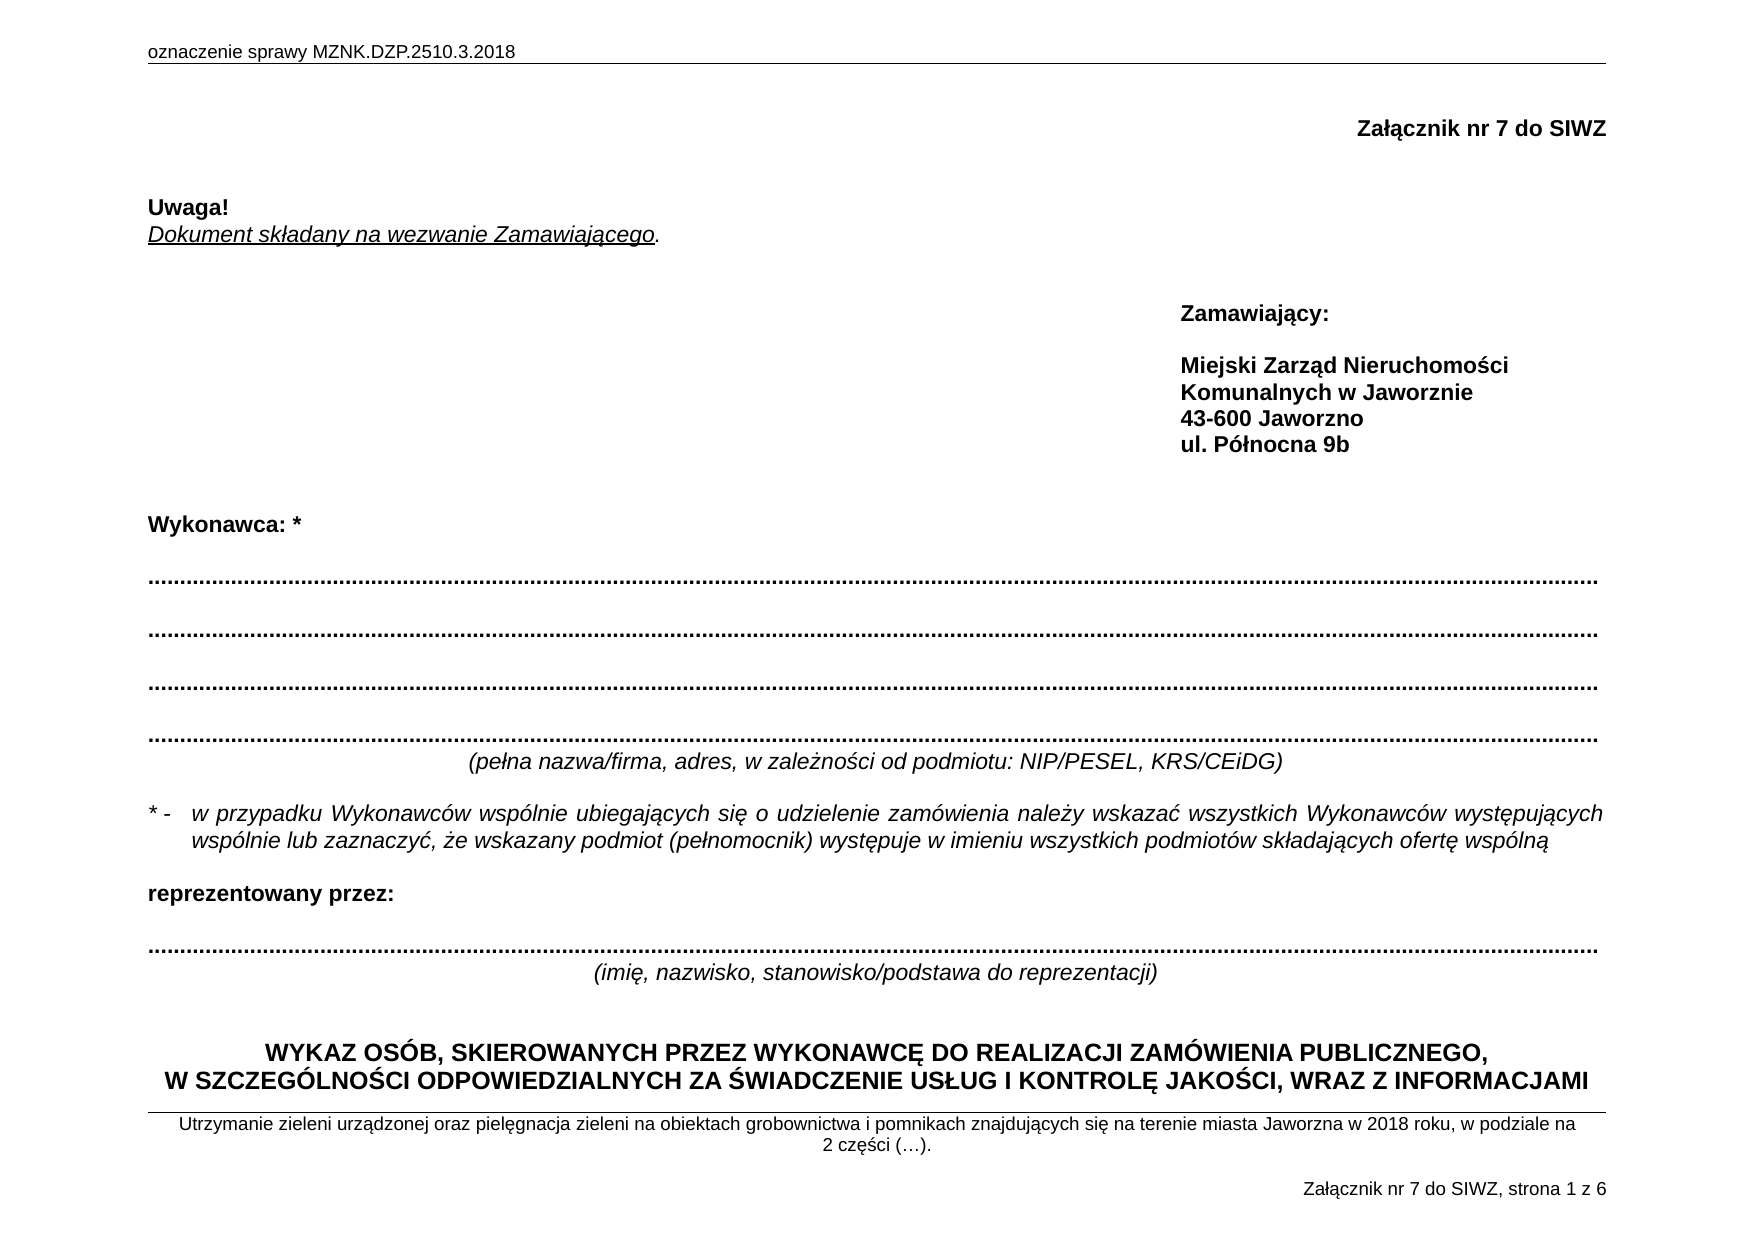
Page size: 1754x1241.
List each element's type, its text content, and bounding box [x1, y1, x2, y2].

text Załącznik nr 7 do SIWZ [148, 115, 1606, 142]
text .................................................................................................................................................................................................................................... [148, 932, 1606, 958]
text .................................................................................................................................................................................................................................... [148, 669, 1606, 695]
text ul. Północna 9b [1180, 431, 1606, 458]
text Uwaga! [148, 194, 1606, 221]
text WYKAZ OSÓB, SKIEROWANYCH PRZEZ WYKONAWCĘ DO REALIZACJI ZAMÓWIENIA PUBLICZNEGO, W SZCZEGÓLNOŚCI ODPOWIEDZIALNYCH ZA ŚWIADCZENIE USŁUG I KONTROLĘ JAKOŚCI, WRAZ Z INFORMACJAMI [148, 1038, 1606, 1095]
text Zamawiający: [1180, 300, 1606, 326]
text (imię, nazwisko, stanowisko/podstawa do reprezentacji) [148, 958, 1606, 985]
text reprezentowany przez: [148, 879, 1606, 906]
text .................................................................................................................................................................................................................................... [148, 721, 1606, 748]
text Dokument składany na wezwanie Zamawiającego. [148, 221, 1606, 247]
text .................................................................................................................................................................................................................................... [148, 616, 1606, 642]
text Miejski Zarząd Nieruchomości Komunalnych w Jaworznie [1180, 352, 1606, 405]
text (pełna nazwa/firma, adres, w zależności od podmiotu: NIP/PESEL, KRS/CEiDG) [148, 748, 1606, 774]
text .................................................................................................................................................................................................................................... [148, 563, 1606, 589]
text Wykonawca: * [148, 511, 1606, 537]
text * - w przypadku Wykonawców wspólnie ubiegających się o udzielenie zamówienia należy wskazać wszystkich Wykonawców występujących wspólnie lub zaznaczyć, że wskazany podmiot (pełnomocnik) występuje w imieniu wszystkich podmiotów składających ofertę wspólną [148, 800, 1606, 853]
text 43-600 Jaworzno [1180, 405, 1606, 431]
